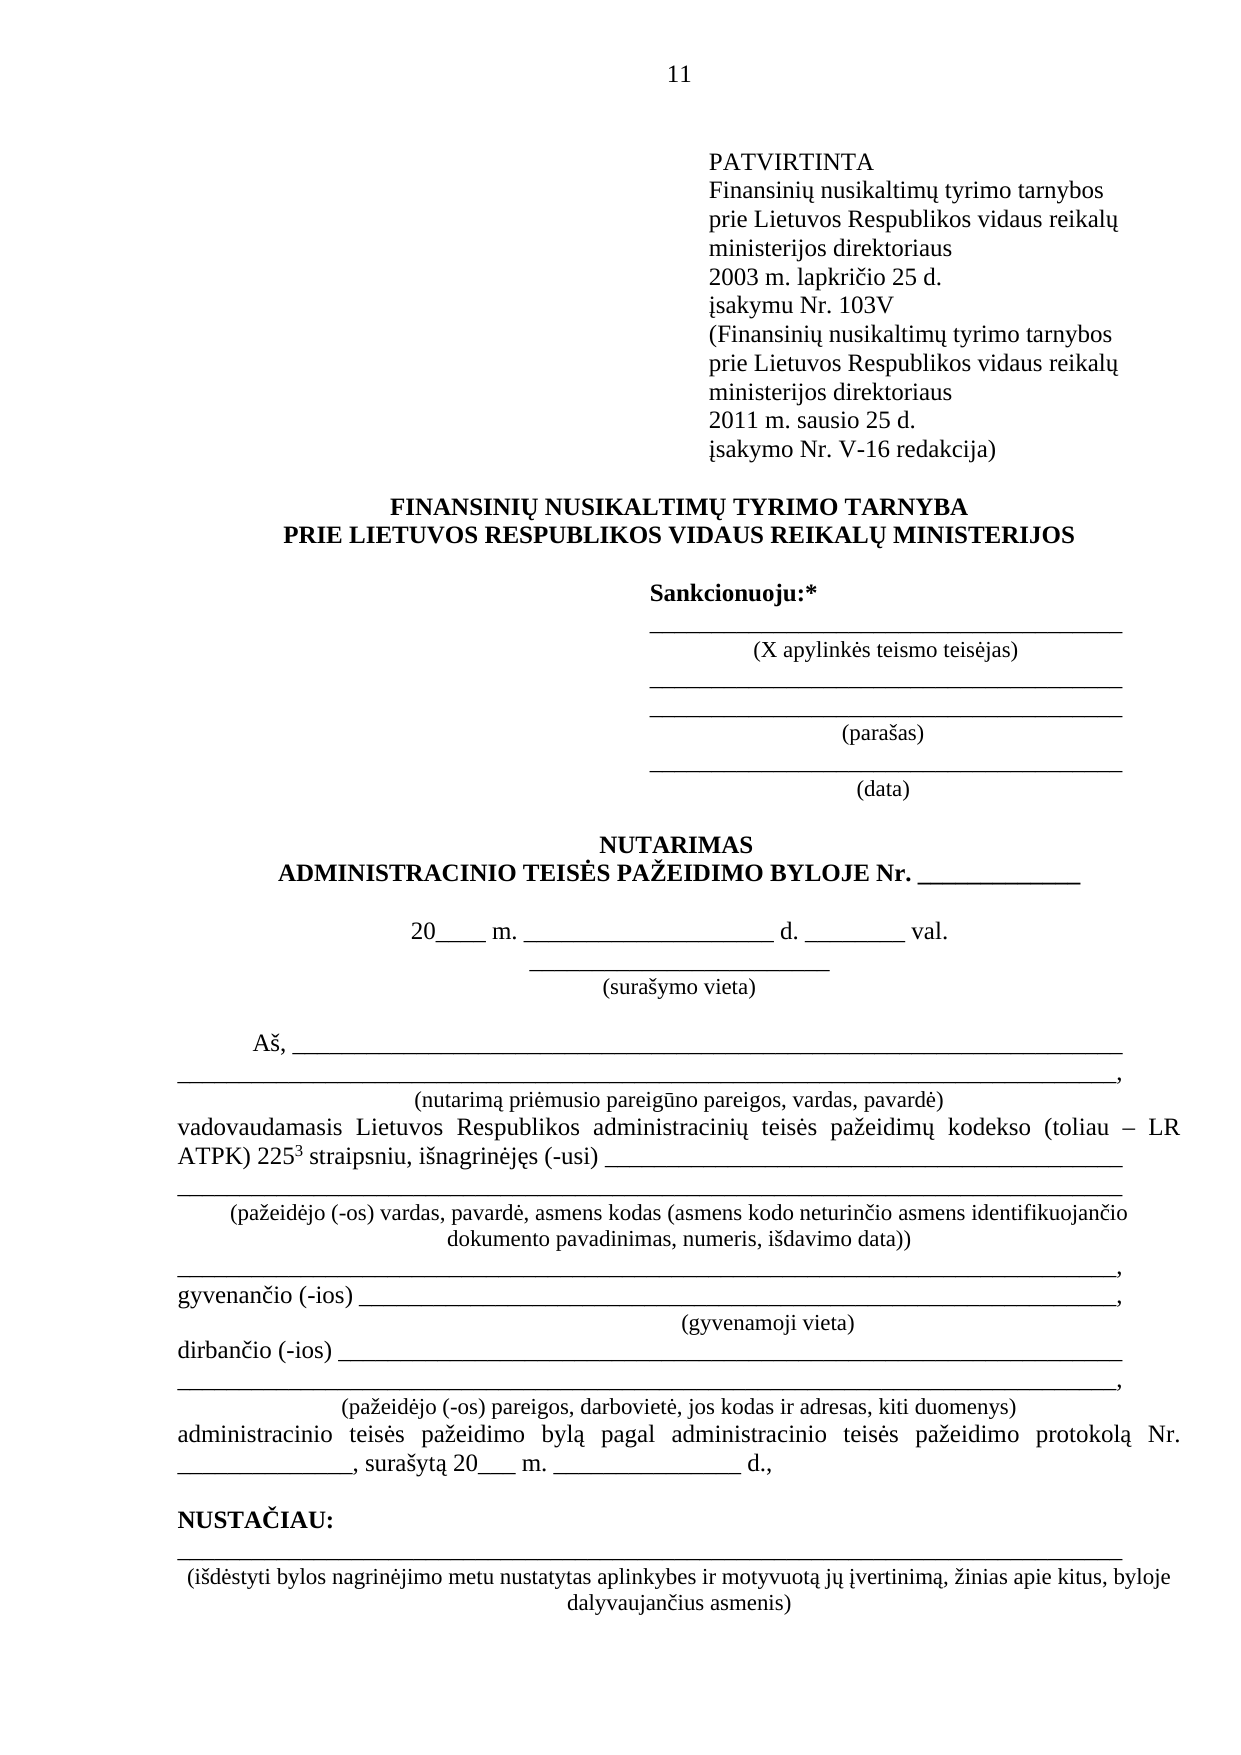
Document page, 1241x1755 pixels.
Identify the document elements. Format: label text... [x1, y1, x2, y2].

text (gyvenamoji vieta) [354, 1309, 1181, 1335]
text _ , [177, 1057, 1181, 1086]
text (data) [856, 774, 1181, 801]
text dirbančio (-ios) [177, 1335, 1181, 1364]
text PRIE LIETUVOS RESPUBLIKOS VIDAUS REIKALŲ MINISTERIJOS [177, 521, 1181, 549]
text ministerijos direktoriaus [177, 233, 1181, 262]
text (išdėstyti bylos nagrinėjimo metu nustatytas aplinkybes ir motyvuotą jų įvertinimą, žinias apie kitus, byloje dalyvaujančius asmenis) [177, 1563, 1181, 1616]
text NUTARIMAS [177, 830, 1181, 858]
text ADMINISTRACINIO TEISĖS PAŽEIDIMO BYLOJE Nr. _____________ [177, 858, 1181, 887]
text _ , [177, 1364, 1181, 1393]
text prie Lietuvos Respublikos vidaus reikalų [177, 204, 1181, 233]
text Finansinių nusikaltimų tyrimo tarnybos [177, 176, 1181, 204]
text FINANSINIŲ NUSIKALTIMŲ TYRIMO TARNYBA [177, 492, 1181, 521]
text (pažeidėjo (-os) pareigos, darbovietė, jos kodas ir adresas, kiti duomenys) [177, 1393, 1181, 1419]
text įsakymu Nr. 103V [177, 291, 1181, 319]
text 2003 m. lapkričio 25 d. [177, 262, 1181, 291]
text ________________________ [177, 945, 1181, 973]
text _ [649, 607, 1181, 636]
text 20____ m. ____________________ d. ________ val. [177, 916, 1181, 945]
text administracinio teisės pažeidimo bylą pagal administracinio teisės pažeidimo protokolą Nr. ______________, surašytą 20___ m. _______________ d., [177, 1419, 1181, 1477]
text _ [649, 662, 1181, 691]
text Sankcionuoju:* [649, 578, 1181, 607]
text _ [649, 746, 1181, 774]
text NUSTAČIAU: [177, 1505, 1181, 1534]
text įsakymo Nr. V-16 redakcija) [177, 434, 1181, 463]
text _ [177, 1170, 1181, 1199]
text 2011 m. sausio 25 d. [177, 406, 1181, 434]
text gyvenančio (-ios) , [177, 1280, 1181, 1309]
text (nutarimą priėmusio pareigūno pareigos, vardas, pavardė) [177, 1086, 1181, 1112]
text (X apylinkės teismo teisėjas) [753, 636, 1181, 662]
text PATVIRTINTA [177, 147, 1181, 176]
text (Finansinių nusikaltimų tyrimo tarnybos [177, 319, 1181, 348]
text Aš, [177, 1028, 1181, 1057]
text (parašas) [842, 719, 1181, 746]
text vadovaudamasis Lietuvos Respublikos administracinių teisės pažeidimų kodekso (toliau – LR ATPK) 2253 straipsniu, išnagrinėjęs (-usi) [177, 1112, 1181, 1170]
text (pažeidėjo (-os) vardas, pavardė, asmens kodas (asmens kodo neturinčio asmens identifikuojančio dokumento pavadinimas, numeris, išdavimo data)) [177, 1199, 1181, 1251]
text ministerijos direktoriaus [177, 377, 1181, 406]
text _ , [177, 1251, 1181, 1280]
text prie Lietuvos Respublikos vidaus reikalų [177, 348, 1181, 377]
text _ [649, 691, 1181, 719]
text (surašymo vieta) [177, 973, 1181, 1000]
text _ [177, 1534, 1181, 1563]
